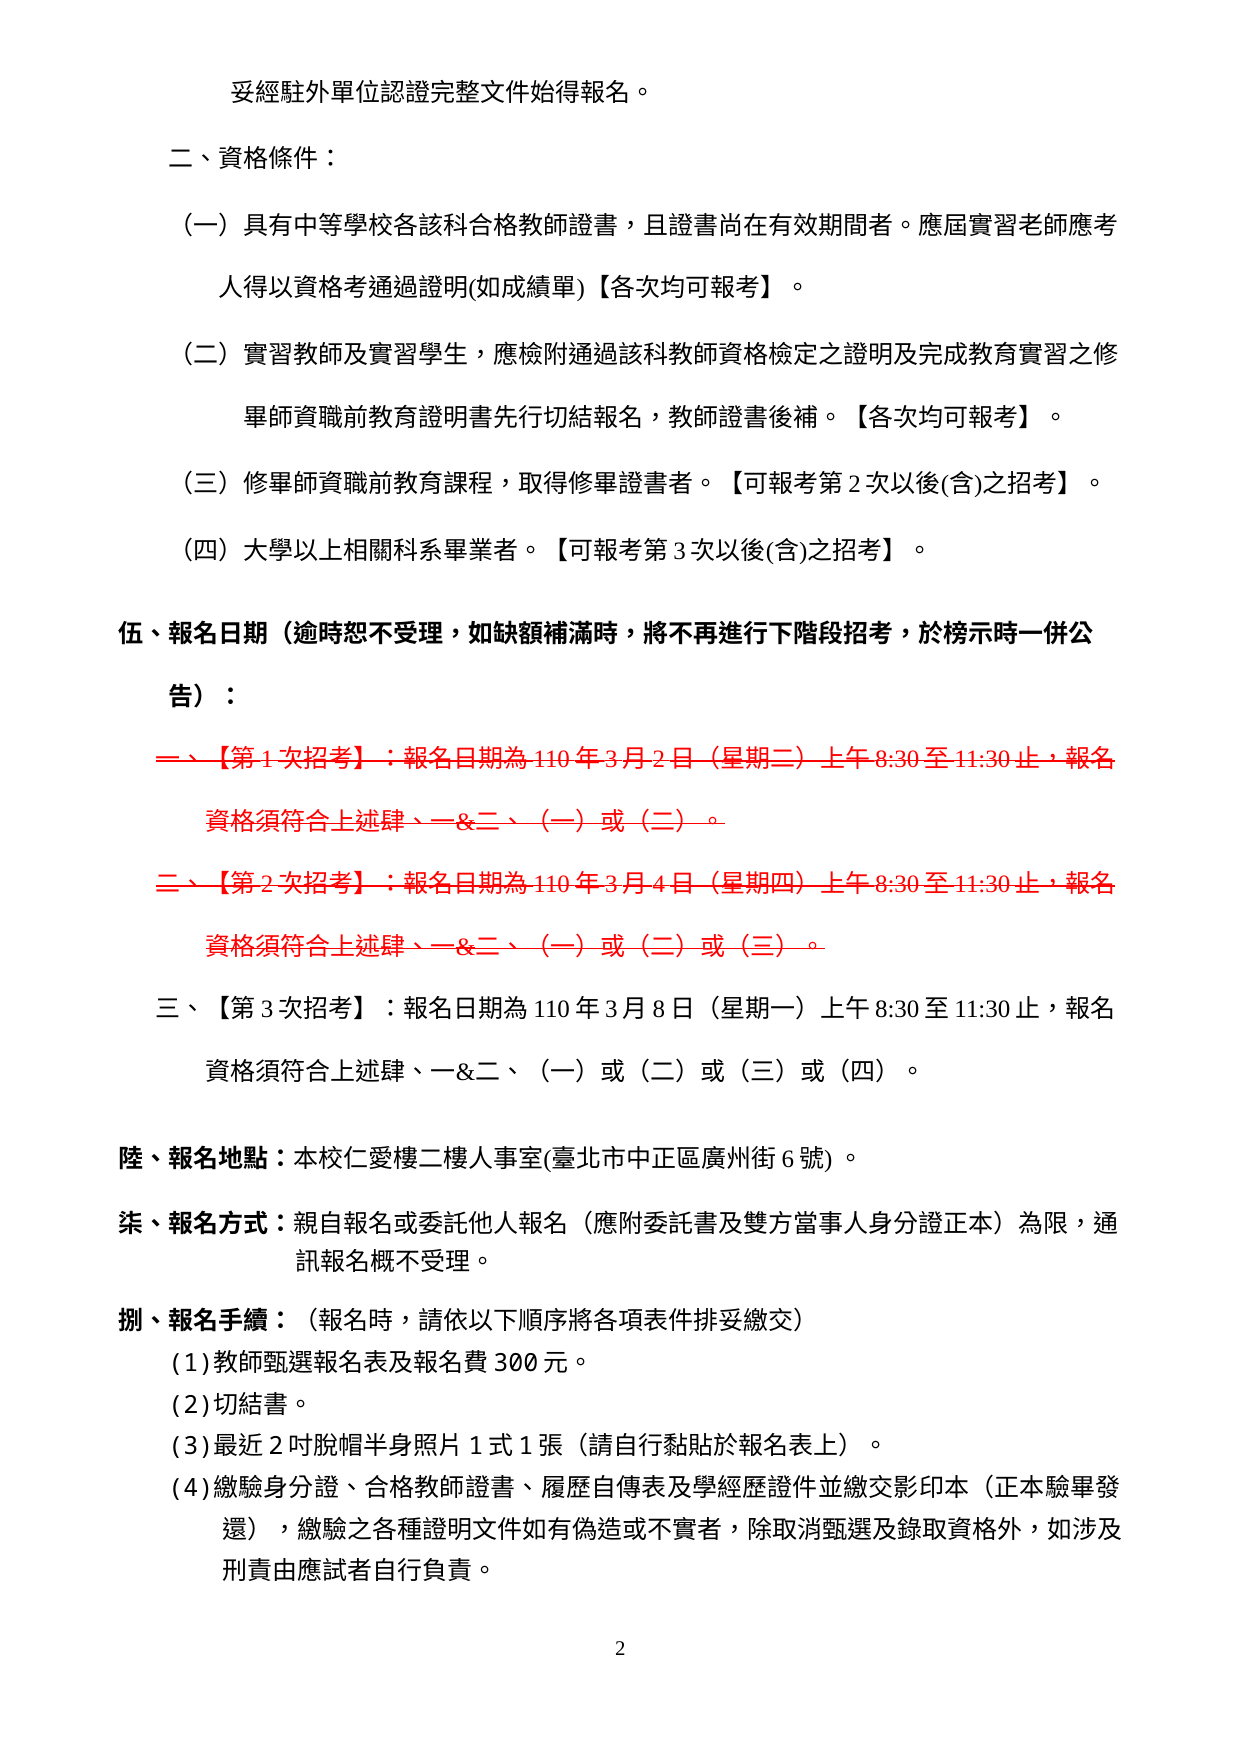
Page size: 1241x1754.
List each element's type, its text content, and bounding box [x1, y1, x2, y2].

list 最近2吋脫帽半身照片1式1張（請自行黏貼於報名表上）。 [168, 1421, 1122, 1463]
text 柒、報名方式：親自報名或委託他人報名（應附委託書及雙方當事人身分證正本）為限，通訊報名概不受理。 [118, 1203, 1122, 1278]
text （一）具有中等學校各該科合格教師證書，且證書尚在有效期間者。應屆實習老師應考人得以資格考通過證明(如成績單)【各次均可報考】。 [168, 182, 1122, 307]
list 繳驗身分證、合格教師證書、履歷自傳表及學經歷證件並繳交影印本（正本驗畢發還），繳驗之各種證明文件如有偽造或不實者，除取消甄選及錄取資格外，如涉及刑責由應試者自行負責。 [168, 1463, 1122, 1588]
text 三、【第3次招考】：報名日期為110年3月8日（星期一）上午8:30至11:30止，報名資格須符合上述肆、一&二、（一）或（二）或（三）或（四）。 [156, 965, 1122, 1090]
text 一、【第1次招考】：報名日期為110年3月2日（星期二）上午8:30至11:30止，報名資格須符合上述肆、一&二、（一）或（二）。 [156, 715, 1122, 840]
list 教師甄選報名表及報名費300元。 [168, 1338, 1122, 1380]
text 二、【第2次招考】：報名日期為110年3月4日（星期四）上午8:30至11:30止，報名資格須符合上述肆、一&二、（一）或（二）或（三）。 [156, 840, 1122, 965]
text 捌、報名手續：（報名時，請依以下順序將各項表件排妥繳交） [118, 1296, 1122, 1338]
text 伍、報名日期（逾時恕不受理，如缺額補滿時，將不再進行下階段招考，於榜示時一併公告）： [118, 590, 1122, 715]
text （四）大學以上相關科系畢業者。【可報考第3次以後(含)之招考】。 [168, 507, 1122, 569]
text 陸、報名地點：本校仁愛樓二樓人事室(臺北市中正區廣州街6號) 。 [118, 1115, 1122, 1178]
text （二）實習教師及實習學生，應檢附通過該科教師資格檢定之證明及完成教育實習之修畢師資職前教育證明書先行切結報名，教師證書後補。【各次均可報考】。 [168, 311, 1122, 436]
text 二、資格條件： [168, 115, 1122, 178]
text 妥經駐外單位認證完整文件始得報名。 [181, 48, 1122, 111]
text （三）修畢師資職前教育課程，取得修畢證書者。【可報考第2次以後(含)之招考】。 [168, 440, 1122, 503]
list 切結書。 [168, 1380, 1122, 1421]
